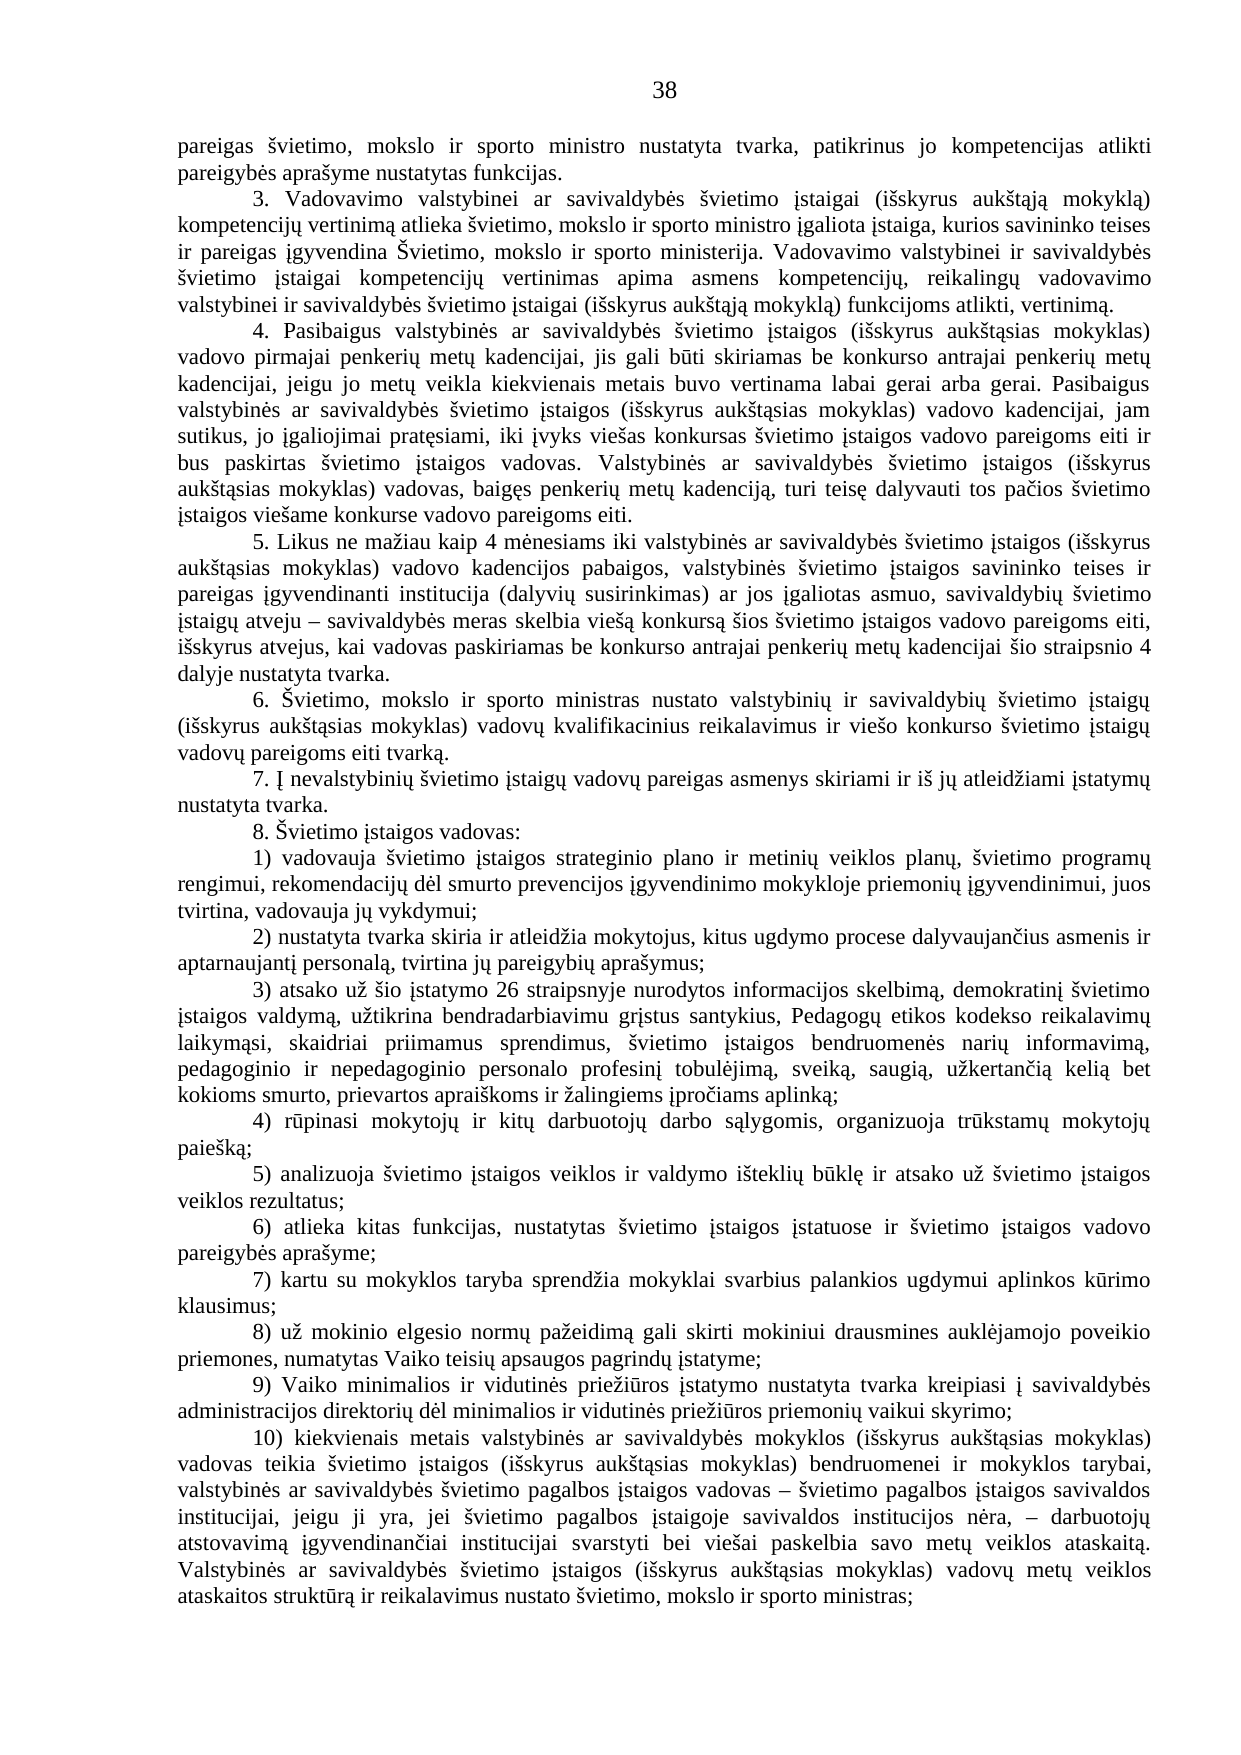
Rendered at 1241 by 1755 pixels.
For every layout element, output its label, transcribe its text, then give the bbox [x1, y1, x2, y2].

text 7) kartu su mokyklos taryba sprendžia mokyklai svarbius palankios ugdymui aplinkos kūrimo klausimus; [177, 1266, 1152, 1318]
text 2) nustatyta tvarka skiria ir atleidžia mokytojus, kitus ugdymo procese dalyvaujančius asmenis ir aptarnaujantį personalą, tvirtina jų pareigybių aprašymus; [177, 923, 1152, 976]
text 3) atsako už šio įstatymo 26 straipsnyje nurodytos informacijos skelbimą, demokratinį švietimo įstaigos valdymą, užtikrina bendradarbiavimu grįstus santykius, Pedagogų etikos kodekso reikalavimų laikymąsi, skaidriai priimamus sprendimus, švietimo įstaigos bendruomenės narių informavimą, pedagoginio ir nepedagoginio personalo profesinį tobulėjimą, sveiką, saugią, užkertančią kelią bet kokioms smurto, prievartos apraiškoms ir žalingiems įpročiams aplinką; [177, 976, 1152, 1108]
text 3. Vadovavimo valstybinei ar savivaldybės švietimo įstaigai (išskyrus aukštąją mokyklą) kompetencijų vertinimą atlieka švietimo, mokslo ir sporto ministro įgaliota įstaiga, kurios savininko teises ir pareigas įgyvendina Švietimo, mokslo ir sporto ministerija. Vadovavimo valstybinei ir savivaldybės švietimo įstaigai kompetencijų vertinimas apima asmens kompetencijų, reikalingų vadovavimo valstybinei ir savivaldybės švietimo įstaigai (išskyrus aukštąją mokyklą) funkcijoms atlikti, vertinimą. [177, 185, 1152, 317]
text 4. Pasibaigus valstybinės ar savivaldybės švietimo įstaigos (išskyrus aukštąsias mokyklas) vadovo pirmajai penkerių metų kadencijai, jis gali būti skiriamas be konkurso antrajai penkerių metų kadencijai, jeigu jo metų veikla kiekvienais metais buvo vertinama labai gerai arba gerai. Pasibaigus valstybinės ar savivaldybės švietimo įstaigos (išskyrus aukštąsias mokyklas) vadovo kadencijai, jam sutikus, jo įgaliojimai pratęsiami, iki įvyks viešas konkursas švietimo įstaigos vadovo pareigoms eiti ir bus paskirtas švietimo įstaigos vadovas. Valstybinės ar savivaldybės švietimo įstaigos (išskyrus aukštąsias mokyklas) vadovas, baigęs penkerių metų kadenciją, turi teisę dalyvauti tos pačios švietimo įstaigos viešame konkurse vadovo pareigoms eiti. [177, 317, 1152, 528]
text 8) už mokinio elgesio normų pažeidimą gali skirti mokiniui drausmines auklėjamojo poveikio priemones, numatytas Vaiko teisių apsaugos pagrindų įstatyme; [177, 1318, 1152, 1371]
text 10) kiekvienais metais valstybinės ar savivaldybės mokyklos (išskyrus aukštąsias mokyklas) vadovas teikia švietimo įstaigos (išskyrus aukštąsias mokyklas) bendruomenei ir mokyklos tarybai, valstybinės ar savivaldybės švietimo pagalbos įstaigos vadovas – švietimo pagalbos įstaigos savivaldos institucijai, jeigu ji yra, jei švietimo pagalbos įstaigoje savivaldos institucijos nėra, – darbuotojų atstovavimą įgyvendinančiai institucijai svarstyti bei viešai paskelbia savo metų veiklos ataskaitą. Valstybinės ar savivaldybės švietimo įstaigos (išskyrus aukštąsias mokyklas) vadovų metų veiklos ataskaitos struktūrą ir reikalavimus nustato švietimo, mokslo ir sporto ministras; [177, 1424, 1152, 1608]
text 8. Švietimo įstaigos vadovas: [177, 818, 1152, 844]
text 6. Švietimo, mokslo ir sporto ministras nustato valstybinių ir savivaldybių švietimo įstaigų (išskyrus aukštąsias mokyklas) vadovų kvalifikacinius reikalavimus ir viešo konkurso švietimo įstaigų vadovų pareigoms eiti tvarką. [177, 686, 1152, 765]
text 4) rūpinasi mokytojų ir kitų darbuotojų darbo sąlygomis, organizuoja trūkstamų mokytojų paiešką; [177, 1108, 1152, 1160]
text 9) Vaiko minimalios ir vidutinės priežiūros įstatymo nustatyta tvarka kreipiasi į savivaldybės administracijos direktorių dėl minimalios ir vidutinės priežiūros priemonių vaikui skyrimo; [177, 1371, 1152, 1424]
text 5. Likus ne mažiau kaip 4 mėnesiams iki valstybinės ar savivaldybės švietimo įstaigos (išskyrus aukštąsias mokyklas) vadovo kadencijos pabaigos, valstybinės švietimo įstaigos savininko teises ir pareigas įgyvendinanti institucija (dalyvių susirinkimas) ar jos įgaliotas asmuo, savivaldybių švietimo įstaigų atveju – savivaldybės meras skelbia viešą konkursą šios švietimo įstaigos vadovo pareigoms eiti, išskyrus atvejus, kai vadovas paskiriamas be konkurso antrajai penkerių metų kadencijai šio straipsnio 4 dalyje nustatyta tvarka. [177, 528, 1152, 686]
text 1) vadovauja švietimo įstaigos strateginio plano ir metinių veiklos planų, švietimo programų rengimui, rekomendacijų dėl smurto prevencijos įgyvendinimo mokykloje priemonių įgyvendinimui, juos tvirtina, vadovauja jų vykdymui; [177, 844, 1152, 923]
text pareigas švietimo, mokslo ir sporto ministro nustatyta tvarka, patikrinus jo kompetencijas atlikti pareigybės aprašyme nustatytas funkcijas. [177, 132, 1152, 185]
text 6) atlieka kitas funkcijas, nustatytas švietimo įstaigos įstatuose ir švietimo įstaigos vadovo pareigybės aprašyme; [177, 1213, 1152, 1266]
text 5) analizuoja švietimo įstaigos veiklos ir valdymo išteklių būklę ir atsako už švietimo įstaigos veiklos rezultatus; [177, 1160, 1152, 1213]
text 7. Į nevalstybinių švietimo įstaigų vadovų pareigas asmenys skiriami ir iš jų atleidžiami įstatymų nustatyta tvarka. [177, 765, 1152, 818]
